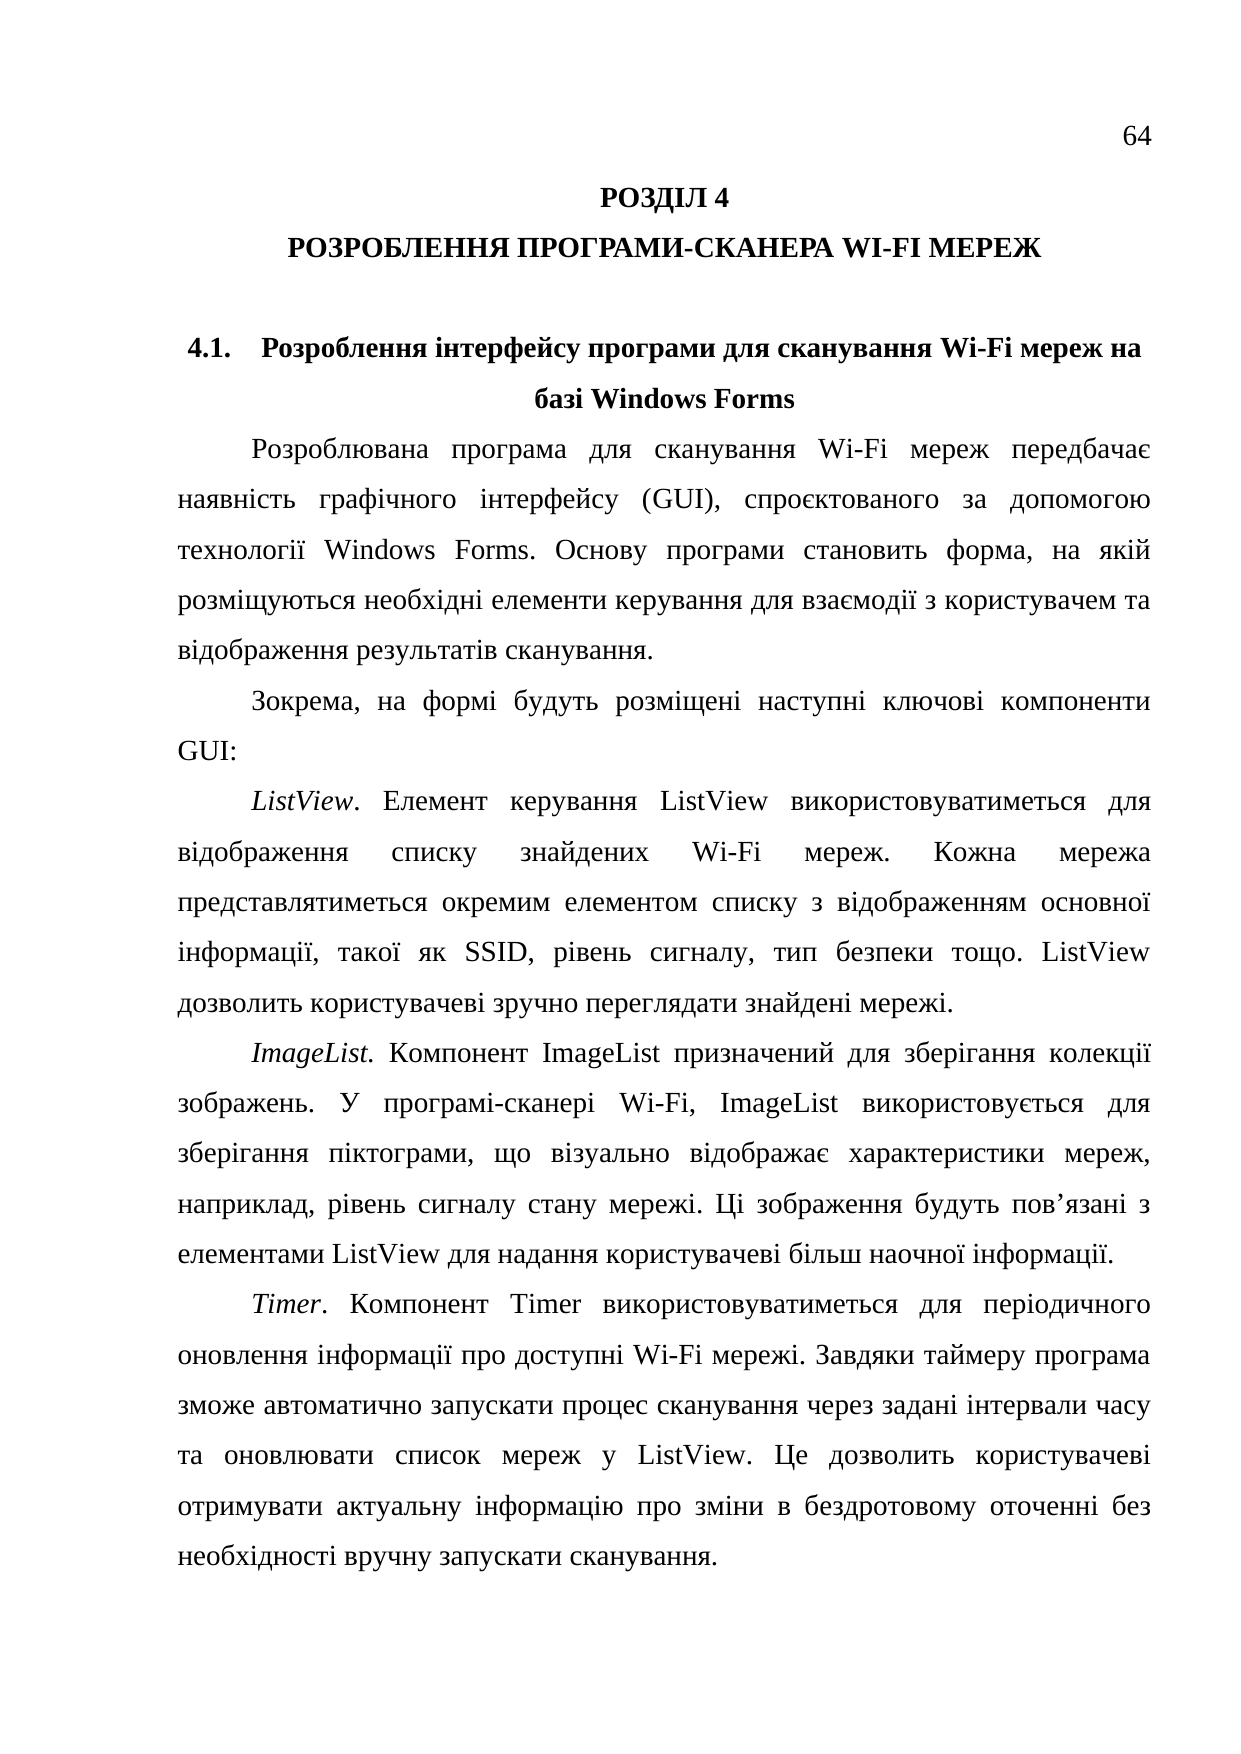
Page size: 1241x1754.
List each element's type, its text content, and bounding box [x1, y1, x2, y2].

text Розроблювана програма для сканування Wi-Fi мереж передбачає наявність графічного інтерфейсу (GUI), спроєктованого за допомогою технології Windows Forms. Основу програми становить форма, на якій розміщуються необхідні елементи керування для взаємодії з користувачем та відображення результатів сканування. [177, 431, 1152, 666]
text ImageList. Компонент ImageList призначений для зберігання колекції зображень. У програмі-сканері Wi-Fi, ImageList використовується для зберігання піктограми, що візуально відображає характеристики мереж, наприклад, рівень сигналу стану мережі. Ці зображення будуть пов’язані з елементами ListView для надання користувачеві більш наочної інформації. [177, 1035, 1152, 1270]
subtitle Розділ 4 [177, 180, 1152, 213]
subtitle 4.1. Розроблення інтерфейсу програми для сканування Wi-Fi мереж на базі Windows Forms [177, 331, 1152, 414]
text ListView. Елемент керування ListView використовуватиметься для відображення списку знайдених Wi-Fi мереж. Кожна мережа представлятиметься окремим елементом списку з відображенням основної інформації, такої як SSID, рівень сигналу, тип безпеки тощо. ListView дозволить користувачеві зручно переглядати знайдені мережі. [177, 783, 1152, 1018]
text Зокрема, на формі будуть розміщені наступні ключові компоненти GUI: [177, 683, 1152, 767]
text Timer. Компонент Timer використовуватиметься для періодичного оновлення інформації про доступні Wi-Fi мережі. Завдяки таймеру програма зможе автоматично запускати процес сканування через задані інтервали часу та оновлювати список мереж у ListView. Це дозволить користувачеві отримувати актуальну інформацію про зміни в бездротовому оточенні без необхідності вручну запускати сканування. [177, 1287, 1152, 1572]
subtitle Розроблення програми-сканера Wi-Fi мереж [177, 230, 1152, 263]
